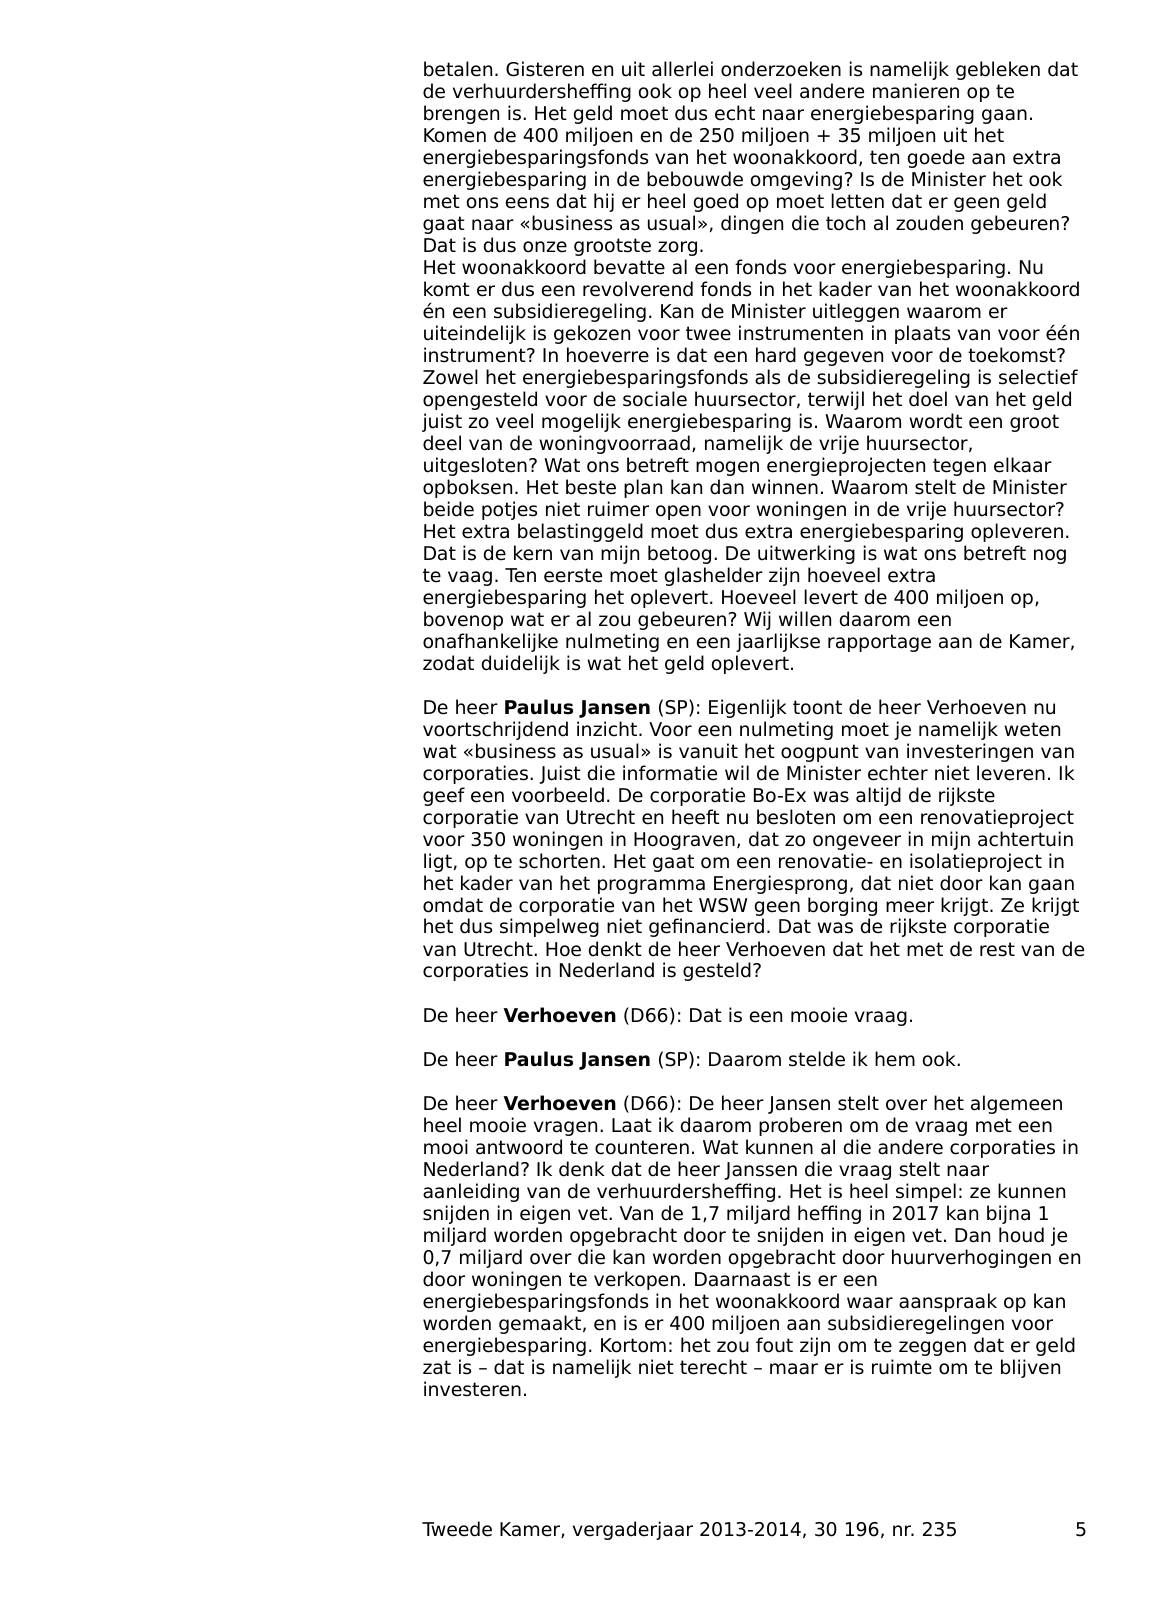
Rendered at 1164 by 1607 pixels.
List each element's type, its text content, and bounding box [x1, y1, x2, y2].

text betalen. Gisteren en uit allerlei onderzoeken is namelijk gebleken dat de verhuurdersheffing ook op heel veel andere manieren op te brengen is. Het geld moet dus echt naar energiebesparing gaan. Komen de 400 miljoen en de 250 miljoen + 35 miljoen uit het energiebesparingsfonds van het woonakkoord, ten goede aan extra energiebesparing in de bebouwde omgeving? Is de Minister het ook met ons eens dat hij er heel goed op moet letten dat er geen geld gaat naar «business as usual», dingen die toch al zouden gebeuren? Dat is dus onze grootste zorg. [422, 59, 1087, 257]
text Het extra belastinggeld moet dus extra energiebesparing opleveren. Dat is de kern van mijn betoog. De uitwerking is wat ons betreft nog te vaag. Ten eerste moet glashelder zijn hoeveel extra energiebesparing het oplevert. Hoeveel levert de 400 miljoen op, bovenop wat er al zou gebeuren? Wij willen daarom een onafhankelijke nulmeting en een jaarlijkse rapportage aan de Kamer, zodat duidelijk is wat het geld oplevert. [422, 521, 1087, 674]
text De heer Verhoeven (D66): Dat is een mooie vraag. [422, 1004, 1087, 1027]
text Zowel het energiebesparingsfonds als de subsidieregeling is selectief opengesteld voor de sociale huursector, terwijl het doel van het geld juist zo veel mogelijk energiebesparing is. Waarom wordt een groot deel van de woningvoorraad, namelijk de vrije huursector, uitgesloten? Wat ons betreft mogen energieprojecten tegen elkaar opboksen. Het beste plan kan dan winnen. Waarom stelt de Minister beide potjes niet ruimer open voor woningen in de vrije huursector? [422, 367, 1087, 521]
text De heer Paulus Jansen (SP): Eigenlijk toont de heer Verhoeven nu voortschrijdend inzicht. Voor een nulmeting moet je namelijk weten wat «business as usual» is vanuit het oogpunt van investeringen van corporaties. Juist die informatie wil de Minister echter niet leveren. Ik geef een voorbeeld. De corporatie Bo-Ex was altijd de rijkste corporatie van Utrecht en heeft nu besloten om een renovatieproject voor 350 woningen in Hoograven, dat zo ongeveer in mijn achtertuin ligt, op te schorten. Het gaat om een renovatie- en isolatieproject in het kader van het programma Energiesprong, dat niet door kan gaan omdat de corporatie van het WSW geen borging meer krijgt. Ze krijgt het dus simpelweg niet gefinancierd. Dat was de rijkste corporatie van Utrecht. Hoe denkt de heer Verhoeven dat het met de rest van de corporaties in Nederland is gesteld? [422, 697, 1087, 982]
text De heer Verhoeven (D66): De heer Jansen stelt over het algemeen heel mooie vragen. Laat ik daarom proberen om de vraag met een mooi antwoord te counteren. Wat kunnen al die andere corporaties in Nederland? Ik denk dat de heer Janssen die vraag stelt naar aanleiding van de verhuurdersheffing. Het is heel simpel: ze kunnen snijden in eigen vet. Van de 1,7 miljard heffing in 2017 kan bijna 1 miljard worden opgebracht door te snijden in eigen vet. Dan houd je 0,7 miljard over die kan worden opgebracht door huurverhogingen en door woningen te verkopen. Daarnaast is er een energiebesparingsfonds in het woonakkoord waar aanspraak op kan worden gemaakt, en is er 400 miljoen aan subsidieregelingen voor energiebesparing. Kortom: het zou fout zijn om te zeggen dat er geld zat is – dat is namelijk niet terecht – maar er is ruimte om te blijven investeren. [422, 1093, 1087, 1401]
text De heer Paulus Jansen (SP): Daarom stelde ik hem ook. [422, 1049, 1087, 1071]
text Het woonakkoord bevatte al een fonds voor energiebesparing. Nu komt er dus een revolverend fonds in het kader van het woonakkoord én een subsidieregeling. Kan de Minister uitleggen waarom er uiteindelijk is gekozen voor twee instrumenten in plaats van voor één instrument? In hoeverre is dat een hard gegeven voor de toekomst? [422, 257, 1087, 367]
